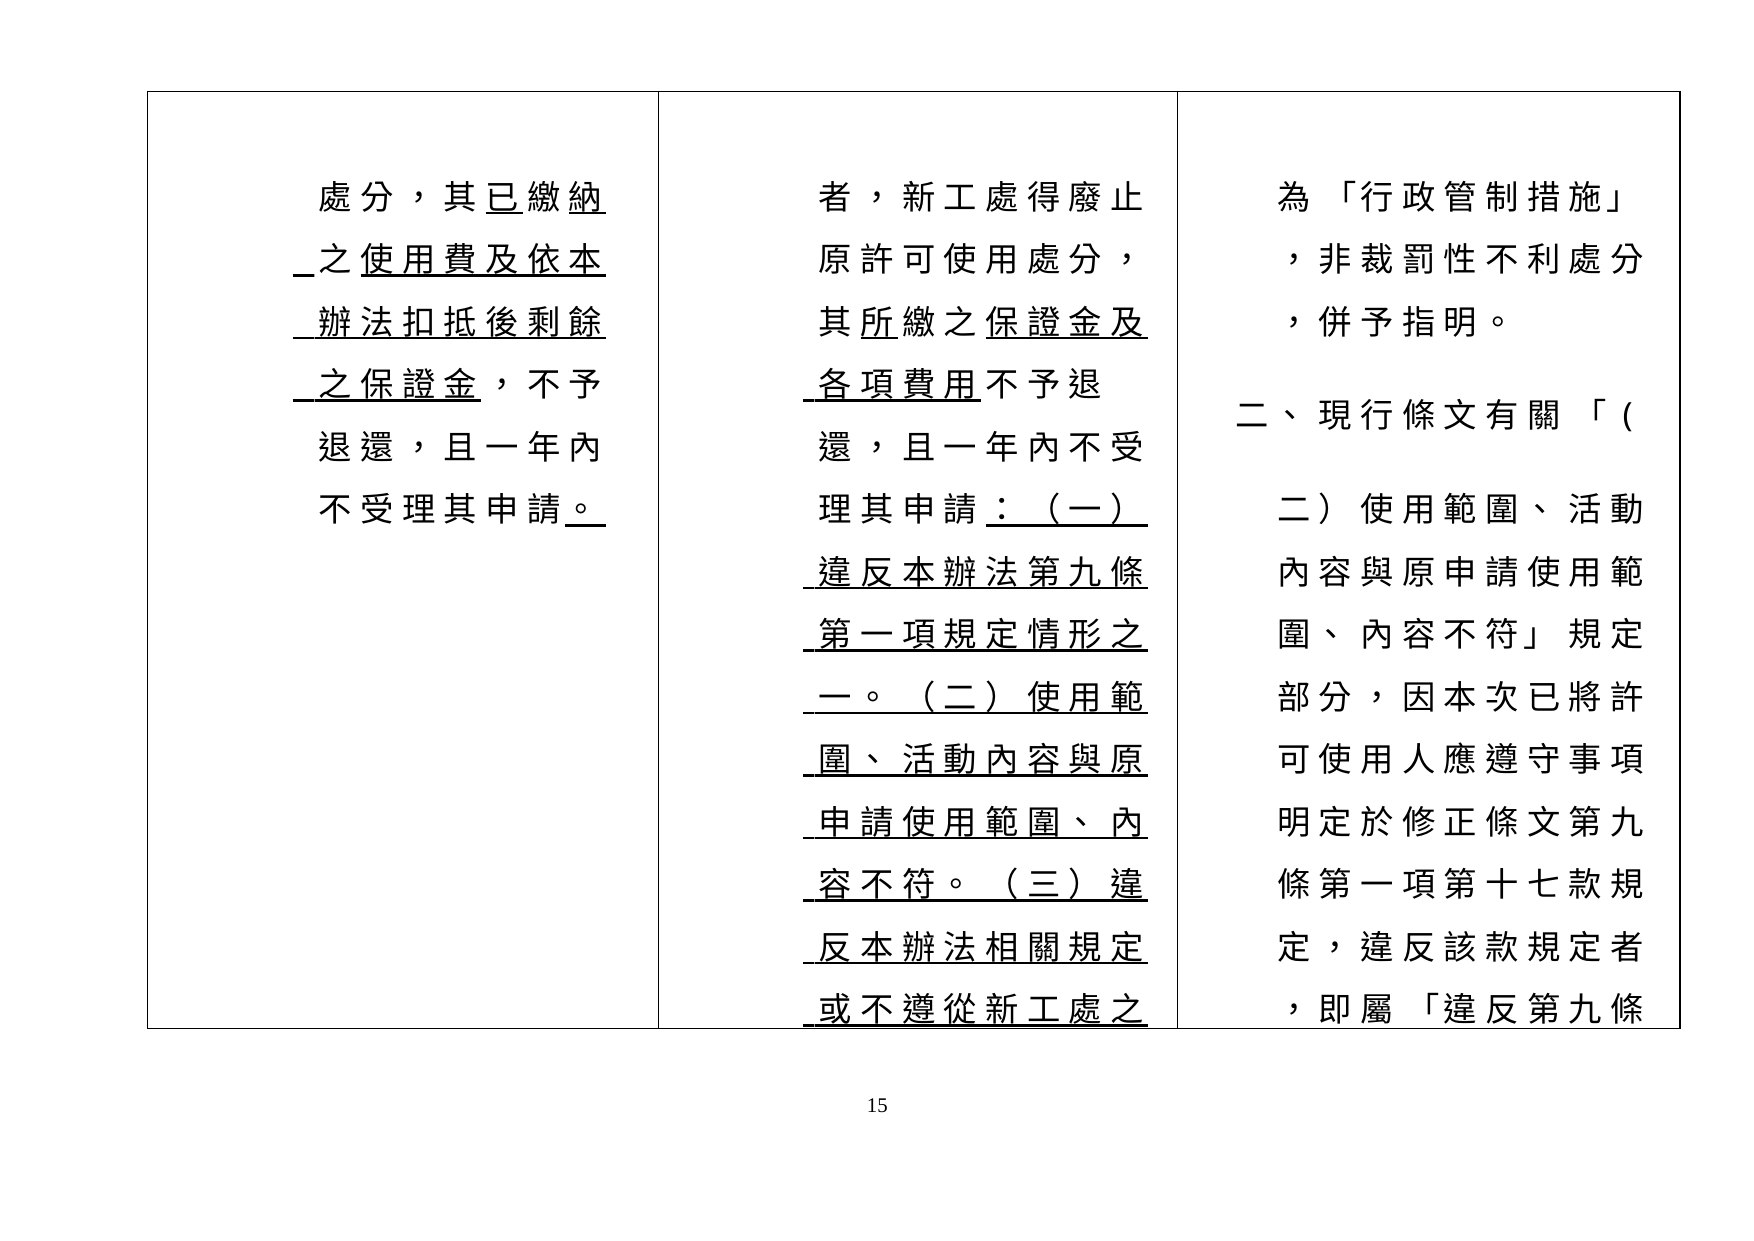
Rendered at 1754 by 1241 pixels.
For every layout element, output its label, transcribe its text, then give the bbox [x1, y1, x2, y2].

table_cell 處分，其已繳納之使用費及依本辦法扣抵後剩餘之保證金，不予退還，且一年內不受理其申請。 [148, 92, 658, 1028]
table_cell 者，新工處得廢止原許可使用處分，其所繳之保證金及各項費用不予退還，且一年內不受理其申請：（一）違反本辦法第九條第一項規定情形之一。（二）使用範圍、活動內容與原申請使用範圍、內容不符。（三）違反本辦法相關規定或不遵從新工處之 [659, 92, 1177, 1028]
table_cell 為「行政管制措施」，非裁罰性不利處分，併予指明。 二、現行條文有關「(二）使用範圍、活動內容與原申請使用範圍、內容不符」規定部分，因本次已將許可使用人應遵守事項明定於修正條文第九條第一項第十七款規定，違反該款規定者，即屬「違反第九條 [1178, 92, 1679, 1028]
